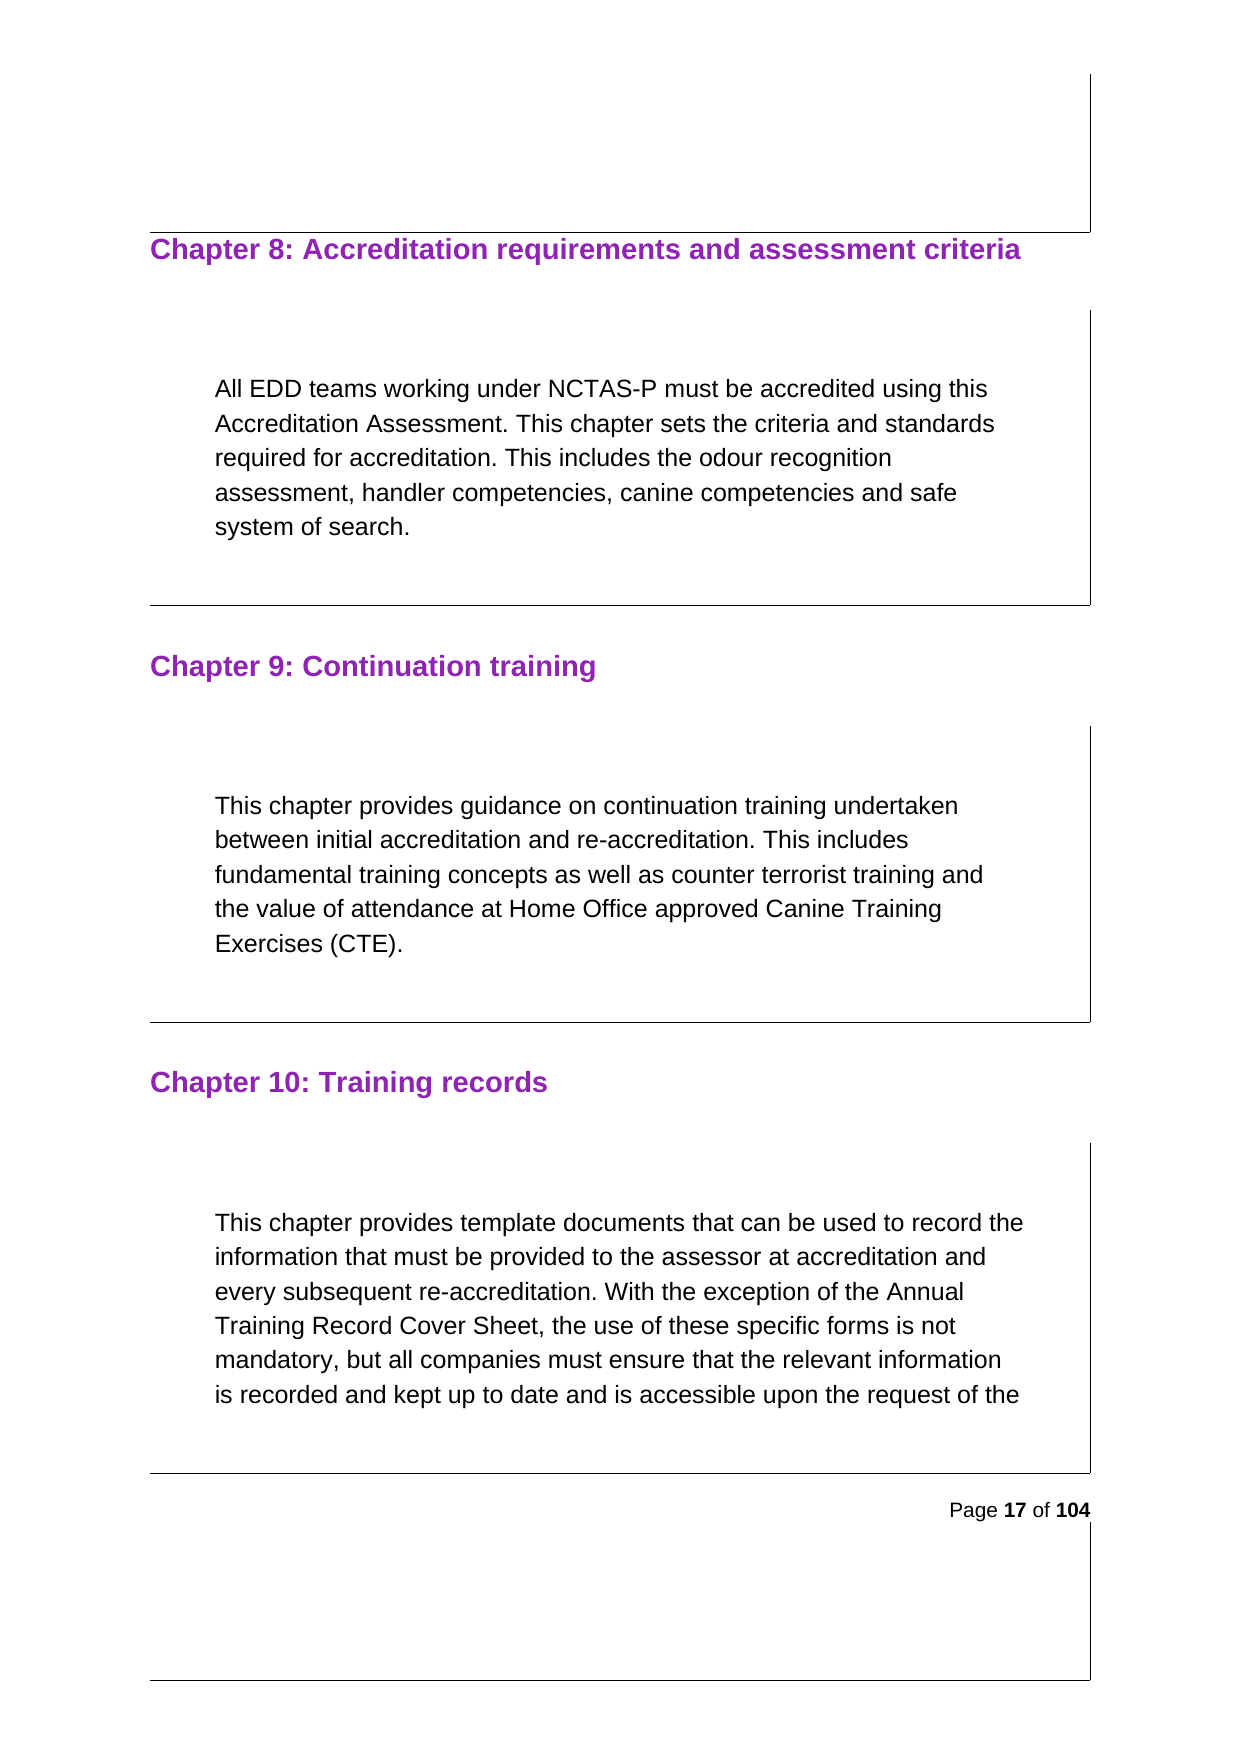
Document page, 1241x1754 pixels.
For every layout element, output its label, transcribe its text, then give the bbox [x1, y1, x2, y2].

subtitle Chapter 8: Accreditation requirements and assessment criteria [150, 232, 1090, 265]
subtitle Chapter 9: Continuation training [150, 648, 1090, 682]
text This chapter provides template documents that can be used to record the information that must be provided to the assessor at accreditation and every subsequent re-accreditation. With the exception of the Annual Training Record Cover Sheet, the use of these specific forms is not mandatory, but all companies must ensure that the relevant information is recorded and kept up to date and is accessible upon the request of the [150, 1143, 1090, 1473]
subtitle Chapter 10: Training records [150, 1065, 1090, 1099]
text This chapter provides guidance on continuation training undertaken between initial accreditation and re-accreditation. This includes fundamental training concepts as well as counter terrorist training and the value of attendance at Home Office approved Canine Training Exercises (CTE). [150, 726, 1090, 1022]
text All EDD teams working under NCTAS-P must be accredited using this Accreditation Assessment. This chapter sets the criteria and standards required for accreditation. This includes the odour recognition assessment, handler competencies, canine competencies and safe system of search. [150, 309, 1090, 605]
